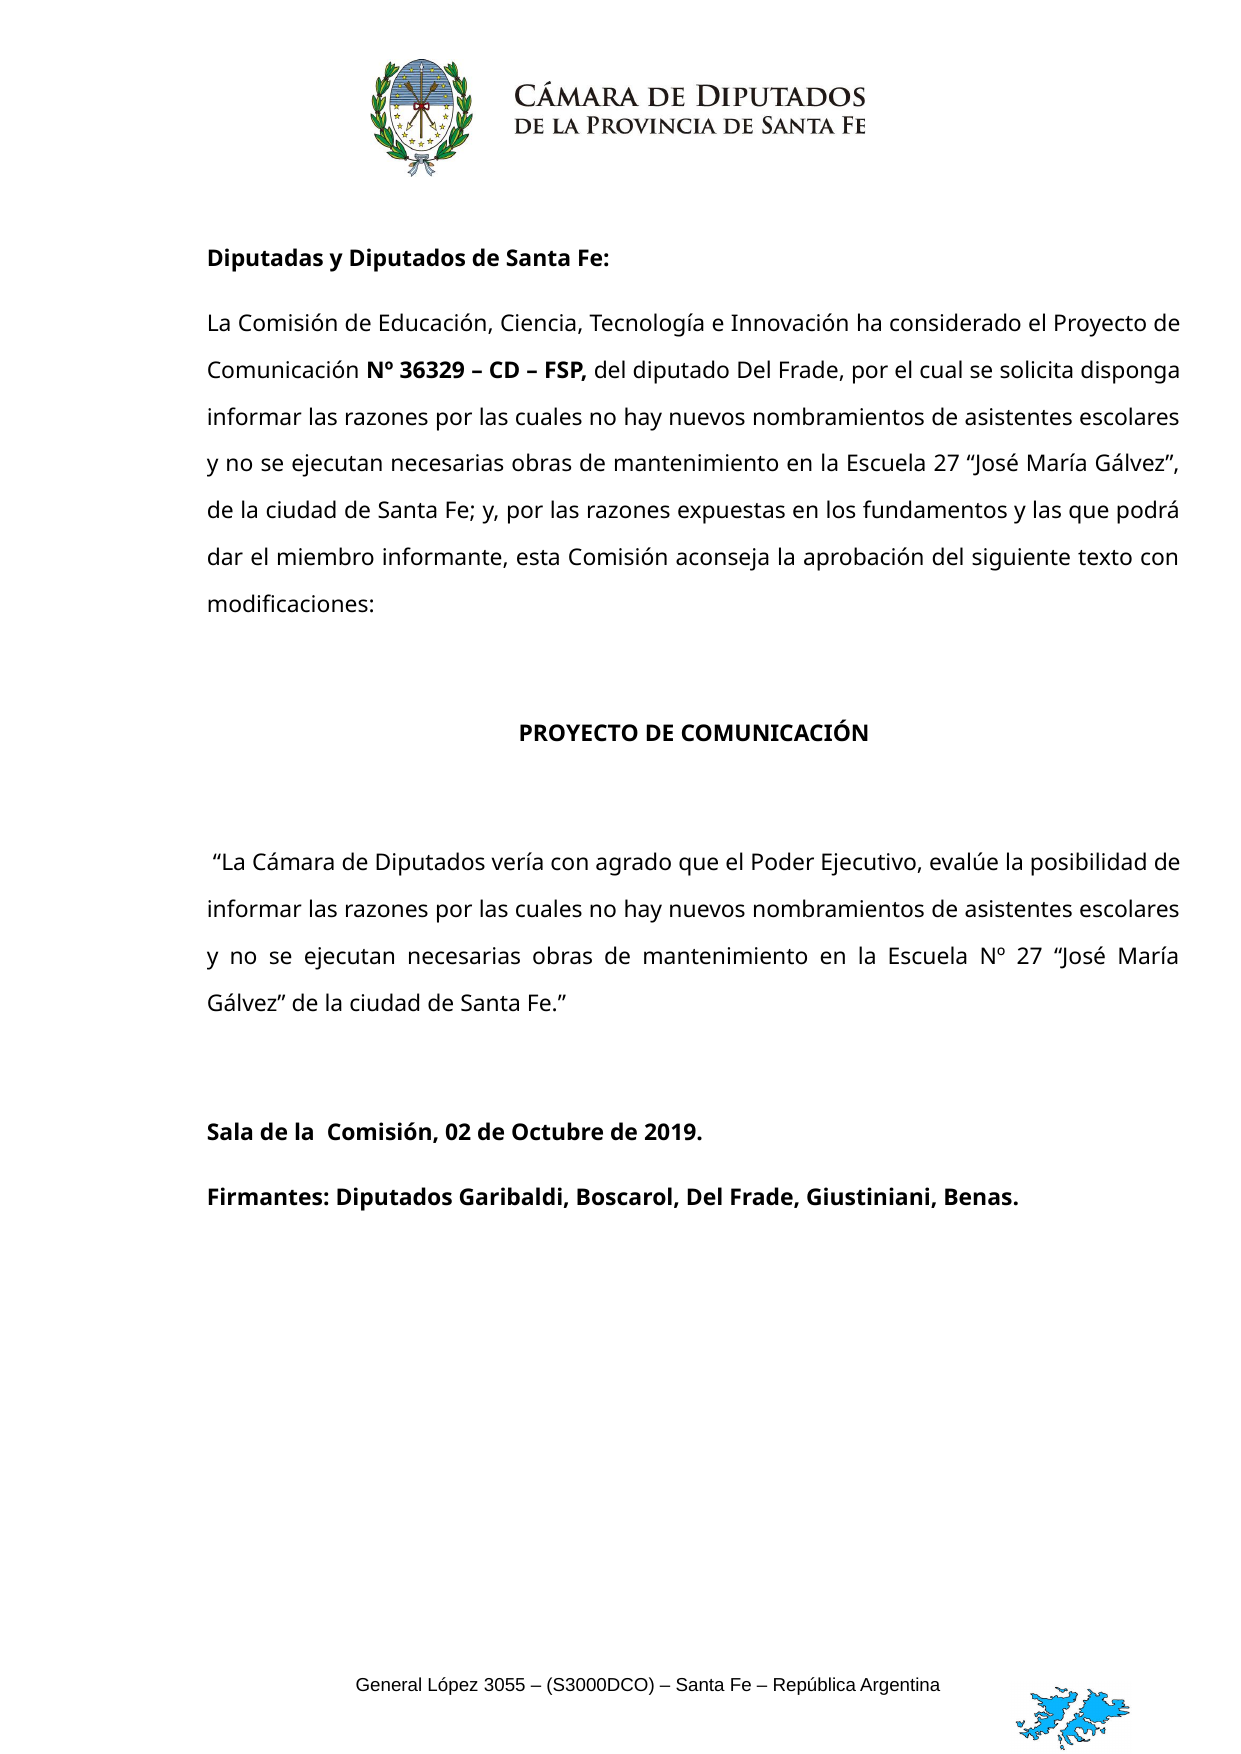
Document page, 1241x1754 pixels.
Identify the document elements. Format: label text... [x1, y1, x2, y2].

text La Comisión de Educación, Ciencia, Tecnología e Innovación ha considerado el Proyecto de Comunicación Nº 36329 – CD – FSP, del diputado Del Frade, por el cual se solicita disponga informar las razones por las cuales no hay nuevos nombramientos de asistentes escolares y no se ejecutan necesarias obras de mantenimiento en la Escuela 27 “José María Gálvez”, de la ciudad de Santa Fe; y, por las razones expuestas en los fundamentos y las que podrá dar el miembro informante, esta Comisión aconseja la aprobación del siguiente texto con modificaciones: [207, 307, 1181, 619]
text “La Cámara de Diputados vería con agrado que el Poder Ejecutivo, evalúe la posibilidad de informar las razones por las cuales no hay nuevos nombramientos de asistentes escolares y no se ejecutan necesarias obras de mantenimiento en la Escuela Nº 27 “José María Gálvez” de la ciudad de Santa Fe.” [207, 846, 1181, 1018]
text PROYECTO DE COMUNICACIÓN [207, 717, 1181, 748]
text Sala de la Comisión, 02 de Octubre de 2019. [207, 1116, 1181, 1147]
text Diputadas y Diputados de Santa Fe: [207, 242, 1181, 273]
picture [1010, 1681, 1133, 1754]
picture [370, 59, 866, 181]
text Firmantes: Diputados Garibaldi, Boscarol, Del Frade, Giustiniani, Benas. [207, 1181, 1181, 1212]
